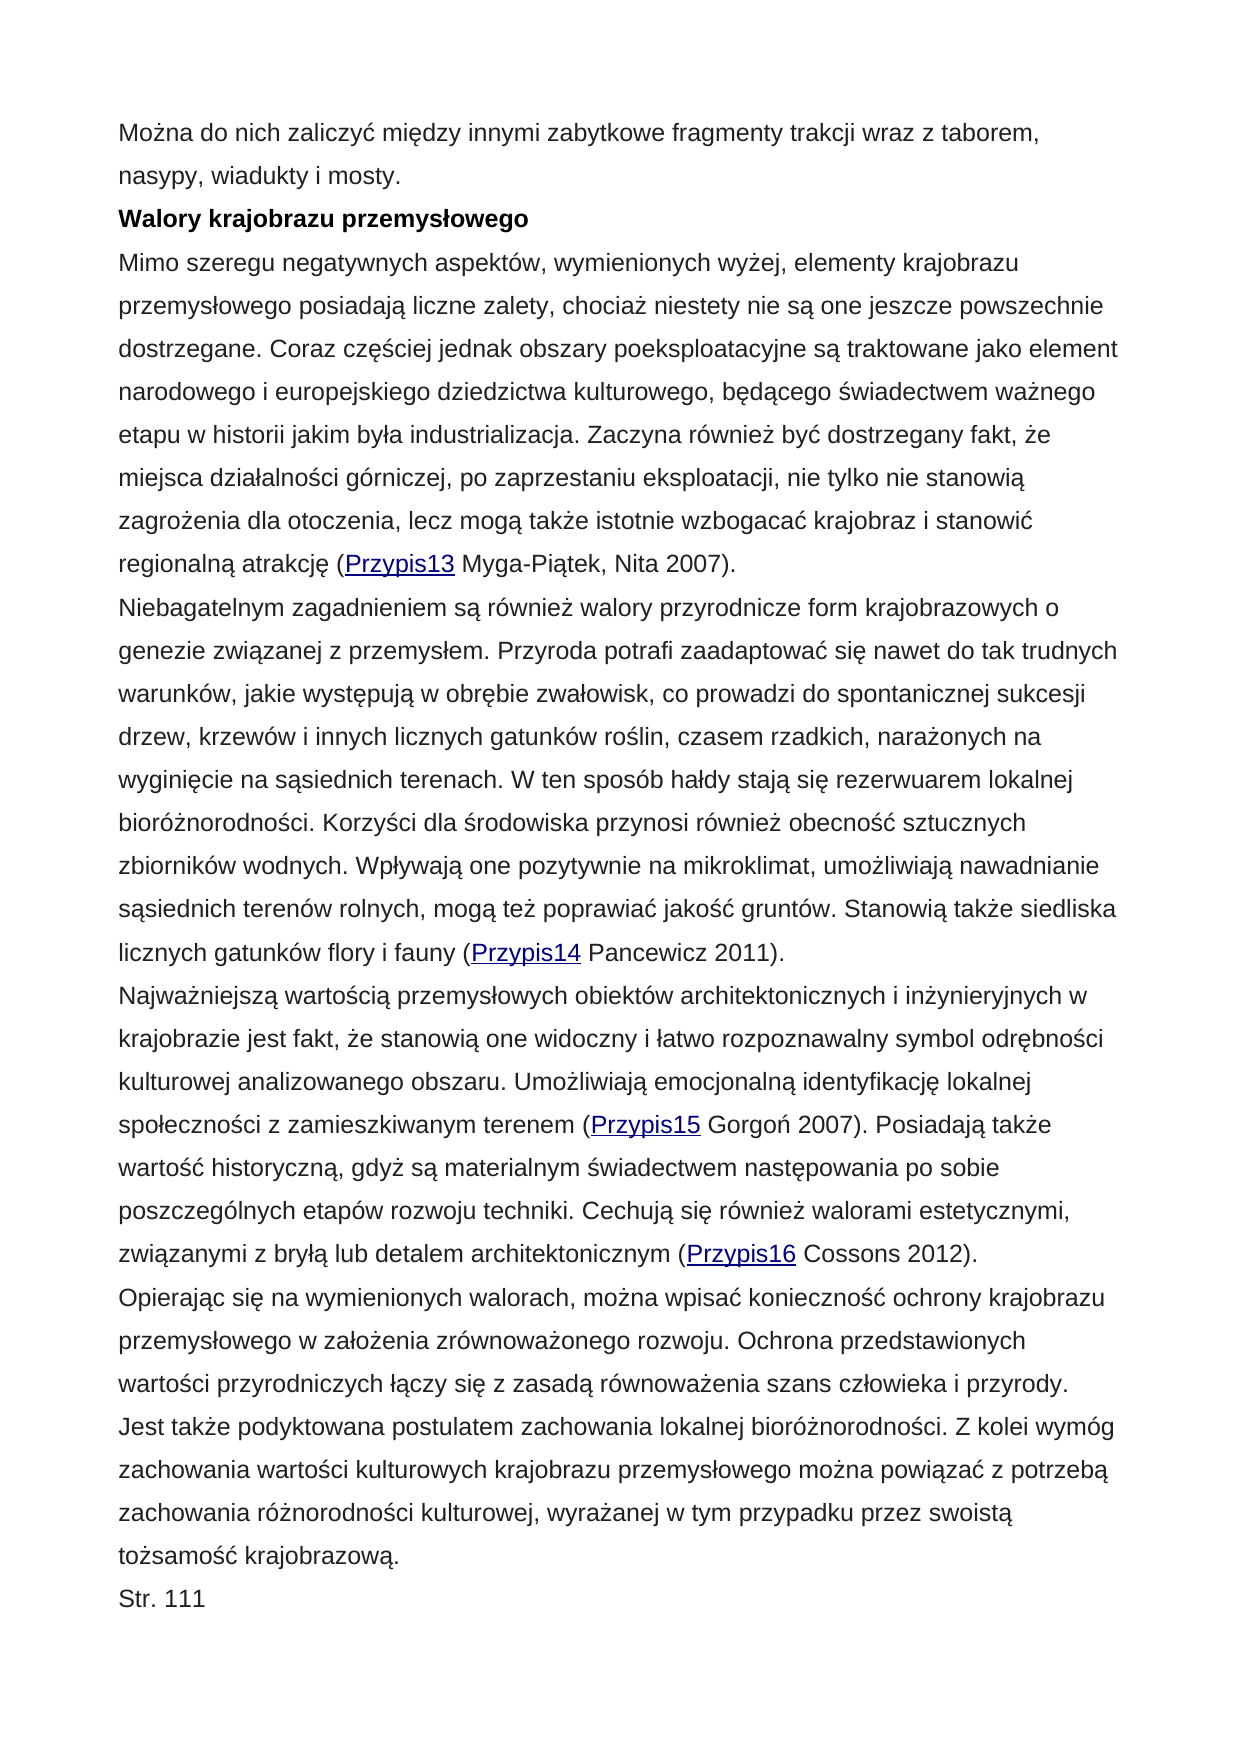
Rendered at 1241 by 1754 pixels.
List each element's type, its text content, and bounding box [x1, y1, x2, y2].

text Niebagatelnym zagadnieniem są również walory przyrodnicze form krajobrazowych o genezie związanej z przemysłem. Przyroda potrafi zaadaptować się nawet do tak trudnych warunków, jakie występują w obrębie zwałowisk, co prowadzi do spontanicznej sukcesji drzew, krzewów i innych licznych gatunków roślin, czasem rzadkich, narażonych na wyginięcie na sąsiednich terenach. W ten sposób hałdy stają się rezerwuarem lokalnej bioróżnorodności. Korzyści dla środowiska przynosi również obecność sztucznych zbiorników wodnych. Wpływają one pozytywnie na mikroklimat, umożliwiają nawadnianie sąsiednich terenów rolnych, mogą też poprawiać jakość gruntów. Stanowią także siedliska licznych gatunków flory i fauny (Przypis14 Pancewicz 2011). [118, 592, 1122, 966]
text Można do nich zaliczyć między innymi zabytkowe fragmenty trakcji wraz z taborem, nasypy, wiadukty i mosty. [118, 118, 1122, 190]
text Str. 111 [118, 1584, 1122, 1613]
text Najważniejszą wartością przemysłowych obiektów architektonicznych i inżynieryjnych w krajobrazie jest fakt, że stanowią one widoczny i łatwo rozpoznawalny symbol odrębności kulturowej analizowanego obszaru. Umożliwiają emocjonalną identyfikację lokalnej społeczności z zamieszkiwanym terenem (Przypis15 Gorgoń 2007). Posiadają także wartość historyczną, gdyż są materialnym świadectwem następowania po sobie poszczególnych etapów rozwoju techniki. Cechują się również walorami estetycznymi, związanymi z bryłą lub detalem architektonicznym (Przypis16 Cossons 2012). [118, 981, 1122, 1268]
text Mimo szeregu negatywnych aspektów, wymienionych wyżej, elementy krajobrazu przemysłowego posiadają liczne zalety, chociaż niestety nie są one jeszcze powszechnie dostrzegane. Coraz częściej jednak obszary poeksploatacyjne są traktowane jako element narodowego i europejskiego dziedzictwa kulturowego, będącego świadectwem ważnego etapu w historii jakim była industrializacja. Zaczyna również być dostrzegany fakt, że miejsca działalności górniczej, po zaprzestaniu eksploatacji, nie tylko nie stanowią zagrożenia dla otoczenia, lecz mogą także istotnie wzbogacać krajobraz i stanowić regionalną atrakcję (Przypis13 Myga-Piątek, Nita 2007). [118, 247, 1122, 578]
subtitle Walory krajobrazu przemysłowego [118, 204, 1122, 233]
text Opierając się na wymienionych walorach, można wpisać konieczność ochrony krajobrazu przemysłowego w założenia zrównoważonego rozwoju. Ochrona przedstawionych wartości przyrodniczych łączy się z zasadą równoważenia szans człowieka i przyrody. Jest także podyktowana postulatem zachowania lokalnej bioróżnorodności. Z kolei wymóg zachowania wartości kulturowych krajobrazu przemysłowego można powiązać z potrzebą zachowania różnorodności kulturowej, wyrażanej w tym przypadku przez swoistą tożsamość krajobrazową. [118, 1282, 1122, 1570]
